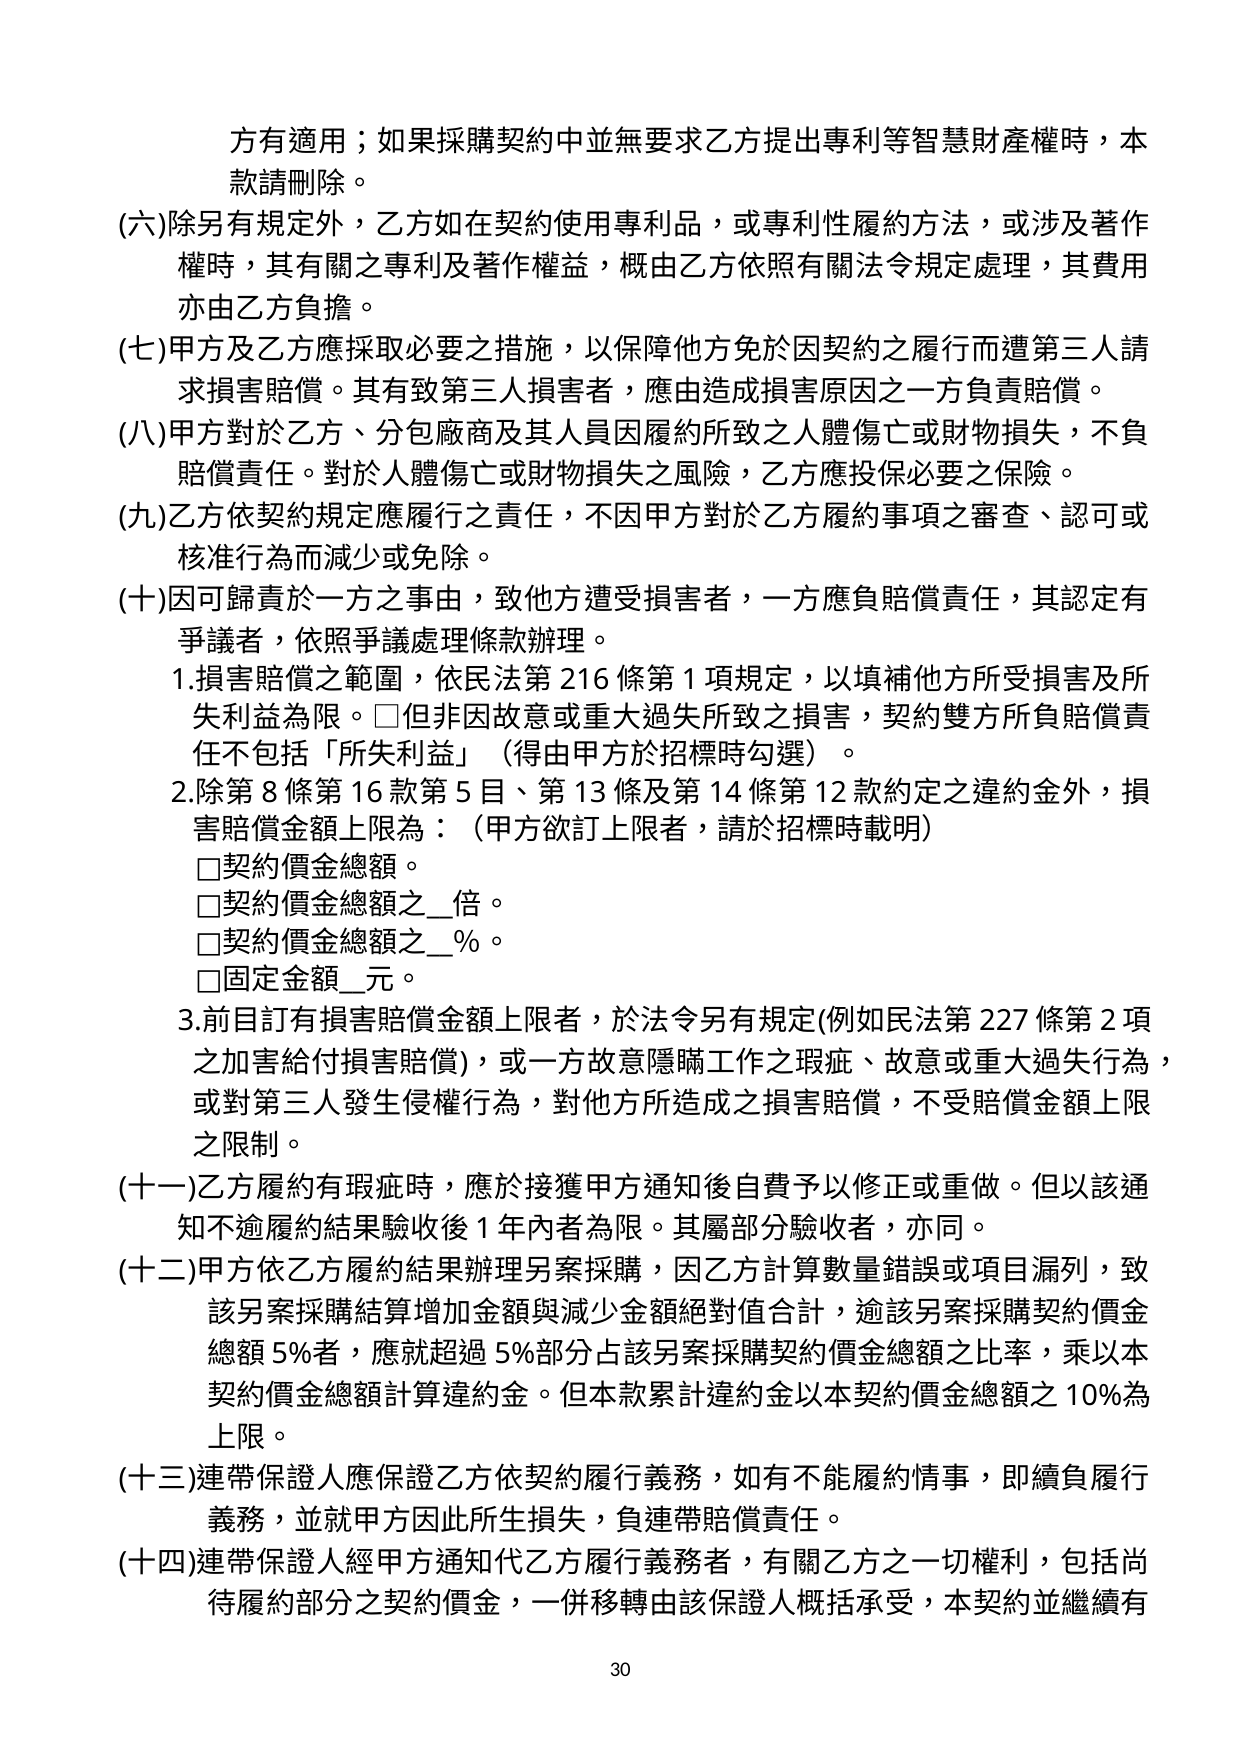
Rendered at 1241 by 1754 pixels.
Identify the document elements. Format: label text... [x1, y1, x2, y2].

text □契約價金總額。 [195, 847, 1152, 885]
text (九)乙方依契約規定應履行之責任，不因甲方對於乙方履約事項之審查、認可或核准行為而減少或免除。 [118, 493, 1152, 576]
text (十二)甲方依乙方履約結果辦理另案採購，因乙方計算數量錯誤或項目漏列，致該另案採購結算增加金額與減少金額絕對值合計，逾該另案採購契約價金總額5%者，應就超過5%部分占該另案採購契約價金總額之比率，乘以本契約價金總額計算違約金。但本款累計違約金以本契約價金總額之10%為上限。 [118, 1247, 1152, 1456]
text 2.除第8條第16款第5目、第13條及第14條第12款約定之違約金外，損害賠償金額上限為：（甲方欲訂上限者，請於招標時載明） [162, 772, 1152, 847]
text 1.損害賠償之範圍，依民法第216條第1項規定，以填補他方所受損害及所失利益為限。□但非因故意或重大過失所致之損害，契約雙方所負賠償責任不包括「所失利益」（得由甲方於招標時勾選）。 [162, 660, 1152, 772]
text (十三)連帶保證人應保證乙方依契約履行義務，如有不能履約情事，即續負履行義務，並就甲方因此所生損失，負連帶賠償責任。 [118, 1456, 1152, 1539]
text (十四)連帶保證人經甲方通知代乙方履行義務者，有關乙方之一切權利，包括尚待履約部分之契約價金，一併移轉由該保證人概括承受，本契約並繼續有 [118, 1539, 1152, 1622]
text (六)除另有規定外，乙方如在契約使用專利品，或專利性履約方法，或涉及著作權時，其有關之專利及著作權益，概由乙方依照有關法令規定處理，其費用亦由乙方負擔。 [118, 201, 1152, 326]
text 3.前目訂有損害賠償金額上限者，於法令另有規定(例如民法第227條第2項之加害給付損害賠償)，或一方故意隱瞞工作之瑕疵、故意或重大過失行為，或對第三人發生侵權行為，對他方所造成之損害賠償，不受賠償金額上限之限制。 [177, 997, 1152, 1164]
text (十)因可歸責於一方之事由，致他方遭受損害者，一方應負賠償責任，其認定有爭議者，依照爭議處理條款辦理。 [118, 576, 1152, 660]
text (七)甲方及乙方應採取必要之措施，以保障他方免於因契約之履行而遭第三人請求損害賠償。其有致第三人損害者，應由造成損害原因之一方負責賠償。 [118, 326, 1152, 410]
text (八)甲方對於乙方、分包廠商及其人員因履約所致之人體傷亡或財物損失，不負賠償責任。對於人體傷亡或財物損失之風險，乙方應投保必要之保險。 [118, 410, 1152, 493]
text 註：此部分僅甲方於採購契約中有要求乙方提出著作權以外之智慧財產權時，方有適用；如果採購契約中並無要求乙方提出專利等智慧財產權時，本款請刪除。 [177, 118, 1152, 201]
text (十一)乙方履約有瑕疵時，應於接獲甲方通知後自費予以修正或重做。但以該通知不逾履約結果驗收後1年內者為限。其屬部分驗收者，亦同。 [118, 1164, 1152, 1247]
text □契約價金總額之__倍。 [195, 885, 1152, 922]
text □固定金額__元。 [195, 960, 1152, 997]
text □契約價金總額之__％。 [195, 922, 1152, 960]
